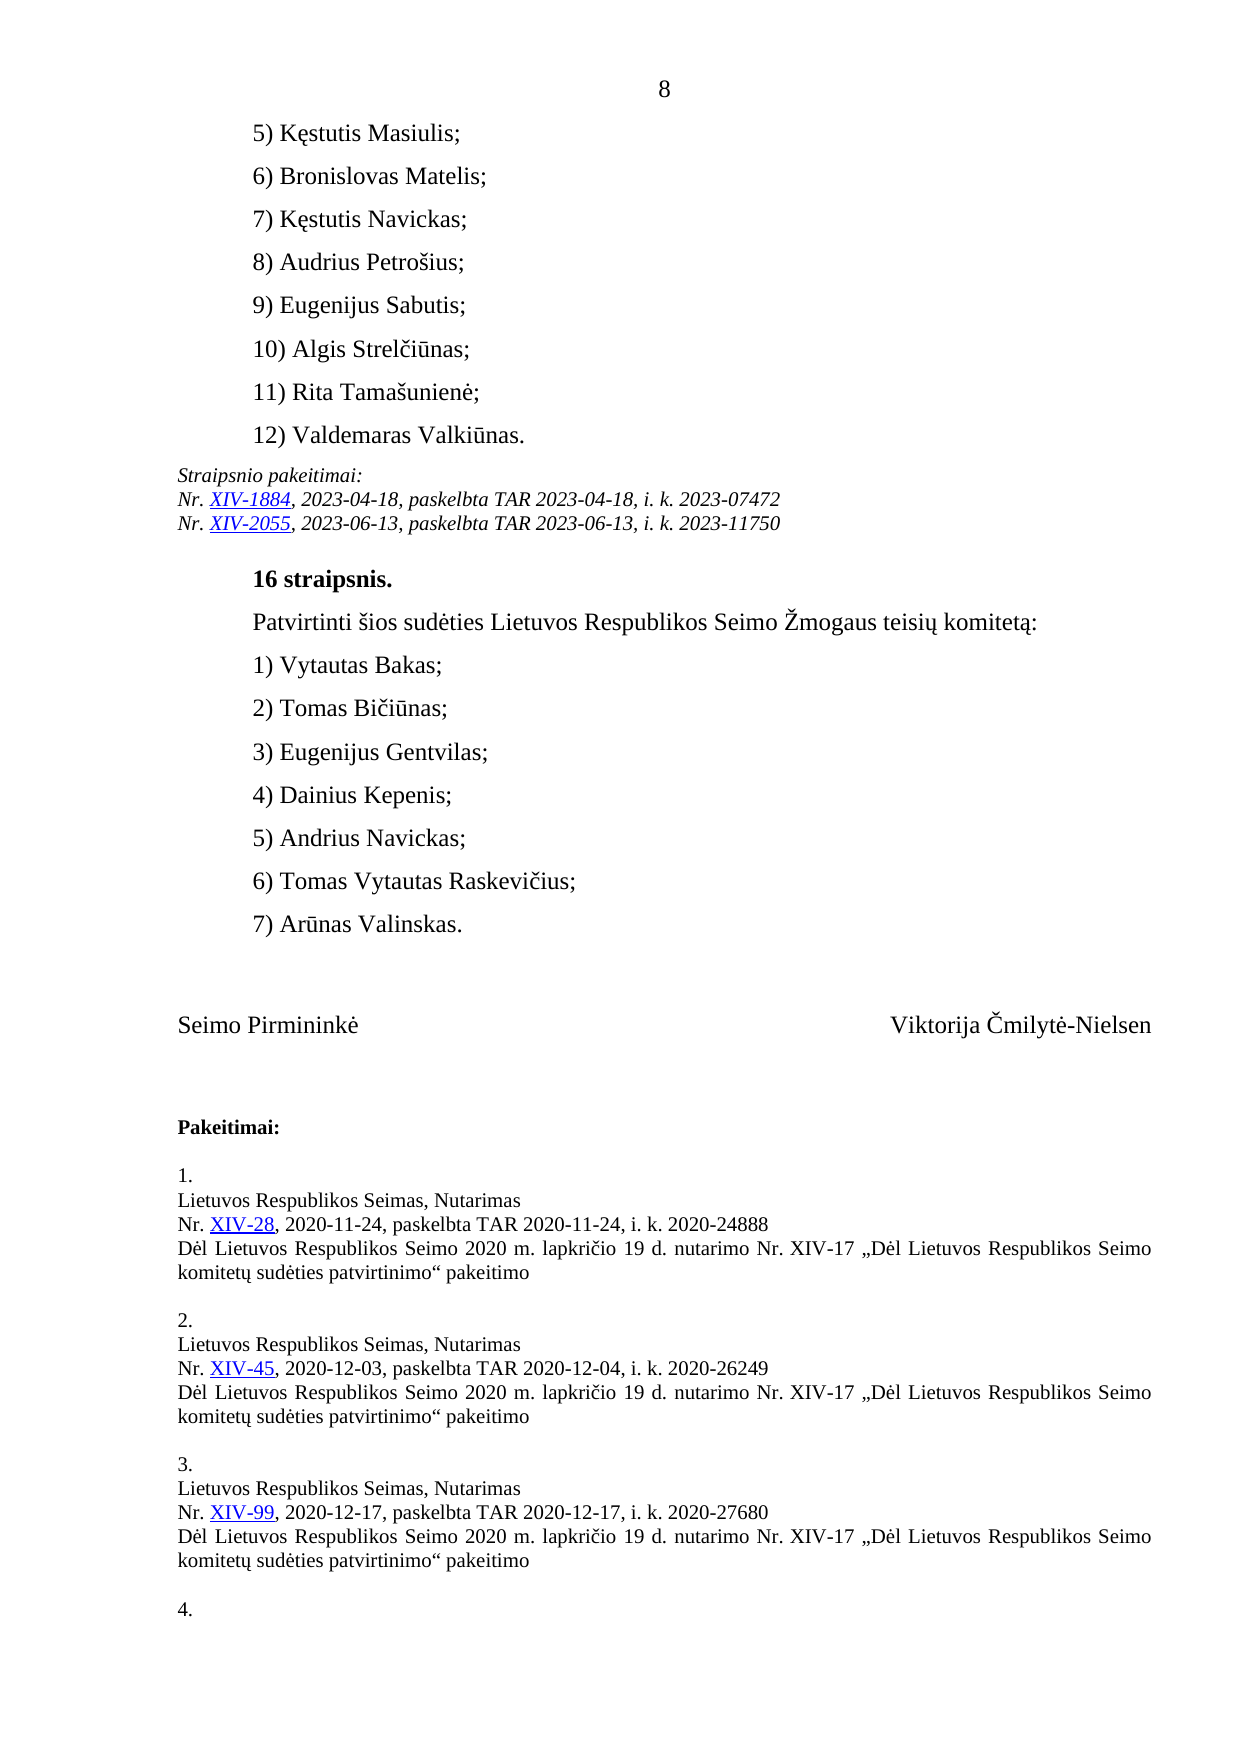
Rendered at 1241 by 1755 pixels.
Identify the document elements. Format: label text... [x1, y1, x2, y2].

text 11) Rita Tamašunienė; [177, 377, 1152, 406]
text 6) Tomas Vytautas Raskevičius; [177, 866, 1152, 895]
text Dėl Lietuvos Respublikos Seimo 2020 m. lapkričio 19 d. nutarimo Nr. XIV-17 „Dėl Lietuvos Respublikos Seimo komitetų sudėties patvirtinimo“ pakeitimo [177, 1236, 1152, 1284]
text 3) Eugenijus Gentvilas; [177, 737, 1152, 765]
text 6) Bronislovas Matelis; [177, 161, 1152, 190]
text Seimo Pirmininkė Viktorija Čmilytė-Nielsen [177, 1010, 1152, 1038]
text 1) Vytautas Bakas; [177, 650, 1152, 679]
text 4) Dainius Kepenis; [177, 780, 1152, 808]
text Nr. XIV-1884, 2023-04-18, paskelbta TAR 2023-04-18, i. k. 2023-07472 [177, 487, 1152, 511]
text 4. [177, 1597, 1152, 1621]
text Lietuvos Respublikos Seimas, Nutarimas [177, 1476, 1152, 1500]
text 1. [177, 1163, 1152, 1187]
text 9) Eugenijus Sabutis; [177, 291, 1152, 319]
text Dėl Lietuvos Respublikos Seimo 2020 m. lapkričio 19 d. nutarimo Nr. XIV-17 „Dėl Lietuvos Respublikos Seimo komitetų sudėties patvirtinimo“ pakeitimo [177, 1524, 1152, 1572]
text Patvirtinti šios sudėties Lietuvos Respublikos Seimo Žmogaus teisių komitetą: [177, 607, 1152, 636]
text 2. [177, 1308, 1152, 1332]
text Pakeitimai: [177, 1115, 1152, 1139]
text 10) Algis Strelčiūnas; [177, 334, 1152, 362]
text Nr. XIV-99, 2020-12-17, paskelbta TAR 2020-12-17, i. k. 2020-27680 [177, 1500, 1152, 1524]
text Nr. XIV-2055, 2023-06-13, paskelbta TAR 2023-06-13, i. k. 2023-11750 [177, 511, 1152, 535]
text Straipsnio pakeitimai: [177, 463, 1152, 487]
text 5) Andrius Navickas; [177, 823, 1152, 852]
text 8) Audrius Petrošius; [177, 247, 1152, 276]
text Nr. XIV-45, 2020-12-03, paskelbta TAR 2020-12-04, i. k. 2020-26249 [177, 1356, 1152, 1380]
text 5) Kęstutis Masiulis; [177, 118, 1152, 147]
text Dėl Lietuvos Respublikos Seimo 2020 m. lapkričio 19 d. nutarimo Nr. XIV-17 „Dėl Lietuvos Respublikos Seimo komitetų sudėties patvirtinimo“ pakeitimo [177, 1380, 1152, 1428]
text 7) Kęstutis Navickas; [177, 204, 1152, 233]
text 16 straipsnis. [177, 564, 1152, 593]
text Lietuvos Respublikos Seimas, Nutarimas [177, 1187, 1152, 1212]
text 12) Valdemaras Valkiūnas. [177, 420, 1152, 449]
text 7) Arūnas Valinskas. [177, 909, 1152, 938]
text Lietuvos Respublikos Seimas, Nutarimas [177, 1332, 1152, 1356]
text Nr. XIV-28, 2020-11-24, paskelbta TAR 2020-11-24, i. k. 2020-24888 [177, 1212, 1152, 1236]
text 3. [177, 1452, 1152, 1476]
text 2) Tomas Bičiūnas; [177, 693, 1152, 722]
